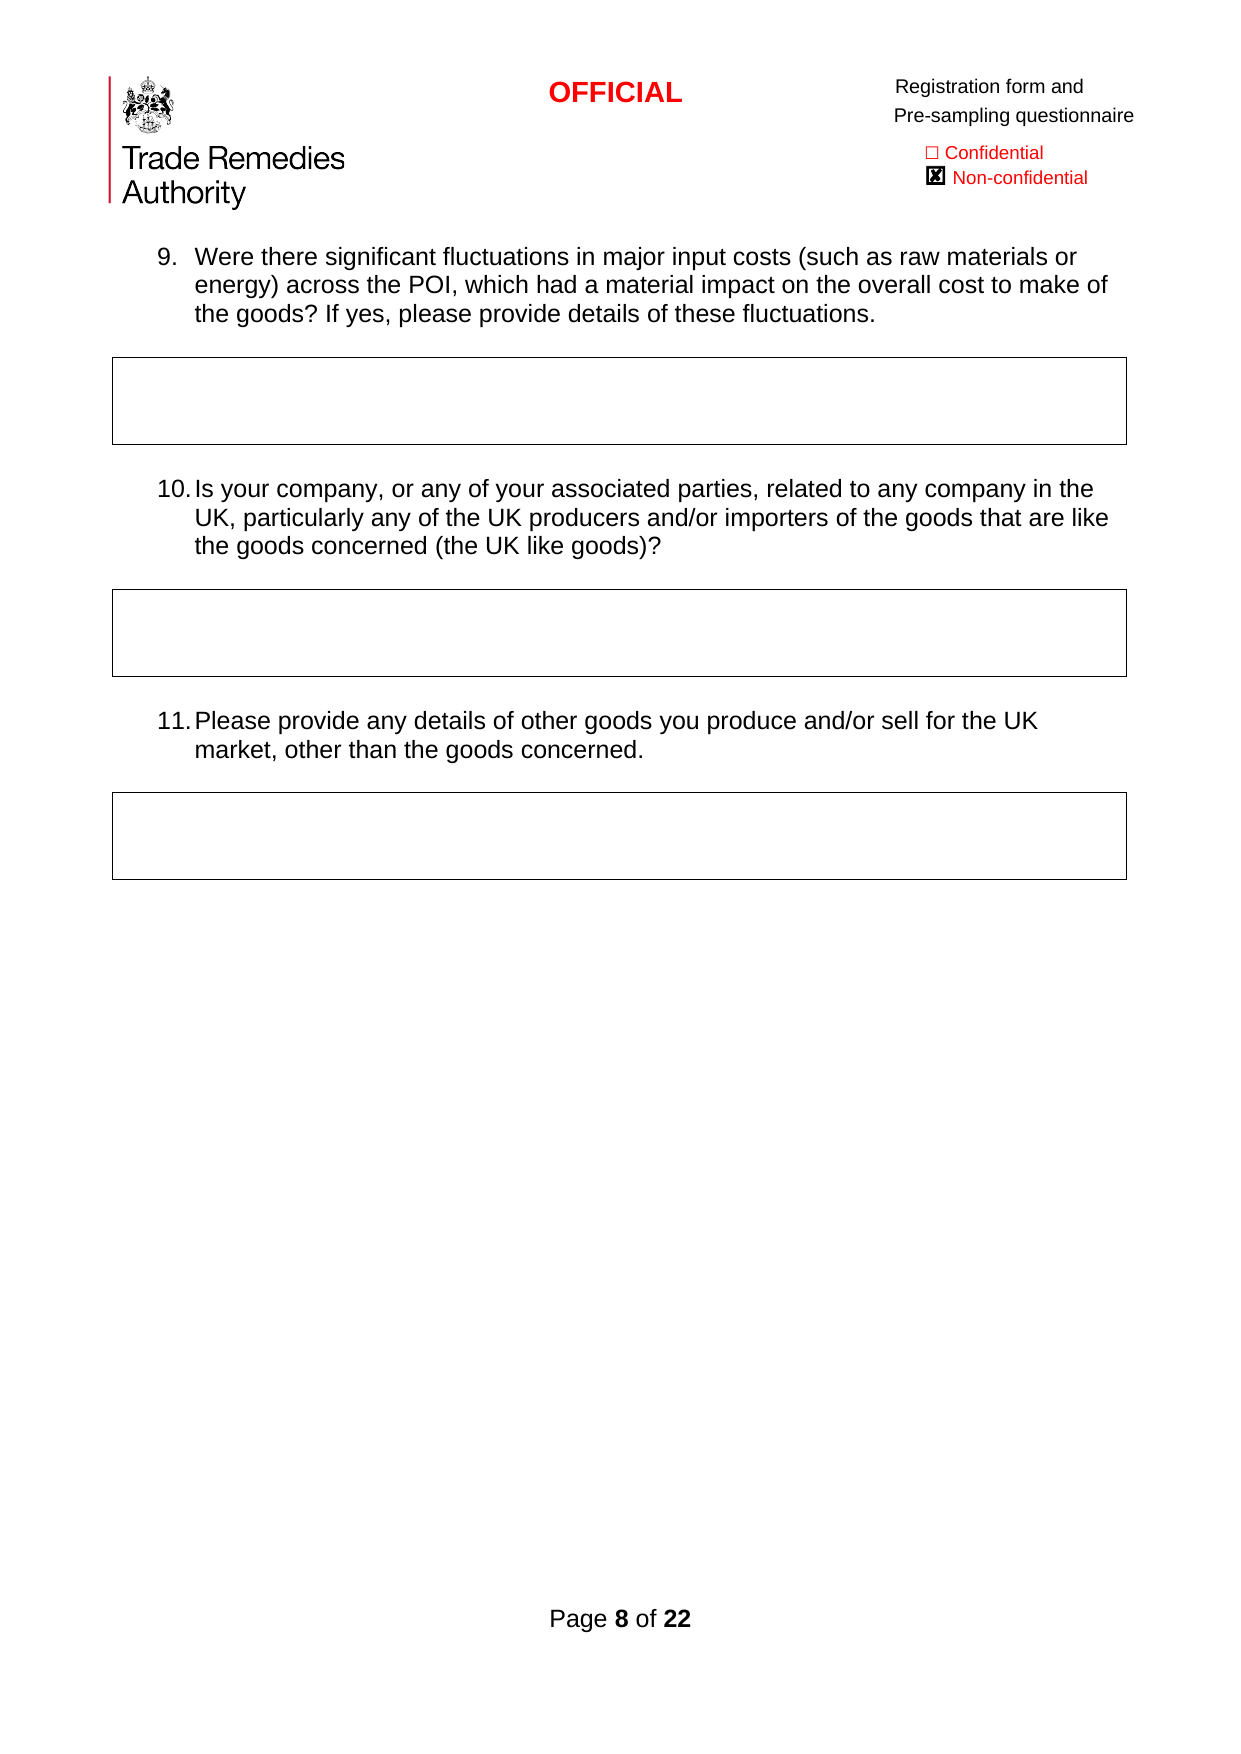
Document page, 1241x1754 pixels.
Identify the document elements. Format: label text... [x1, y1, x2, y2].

table_header [113, 358, 1126, 444]
table_header [113, 793, 1126, 879]
list Please provide any details of other goods you produce and/or sell for the UK market, other than the goods concerned. [157, 706, 1128, 763]
table_header [113, 590, 1126, 676]
list Were there significant fluctuations in major input costs (such as raw materials or energy) across the POI, which had a material impact on the overall cost to make of the goods? If yes, please provide details of these fluctuations. [157, 242, 1128, 328]
list Is your company, or any of your associated parties, related to any company in the UK, particularly any of the UK producers and/or importers of the goods that are like the goods concerned (the UK like goods)? [157, 474, 1128, 560]
